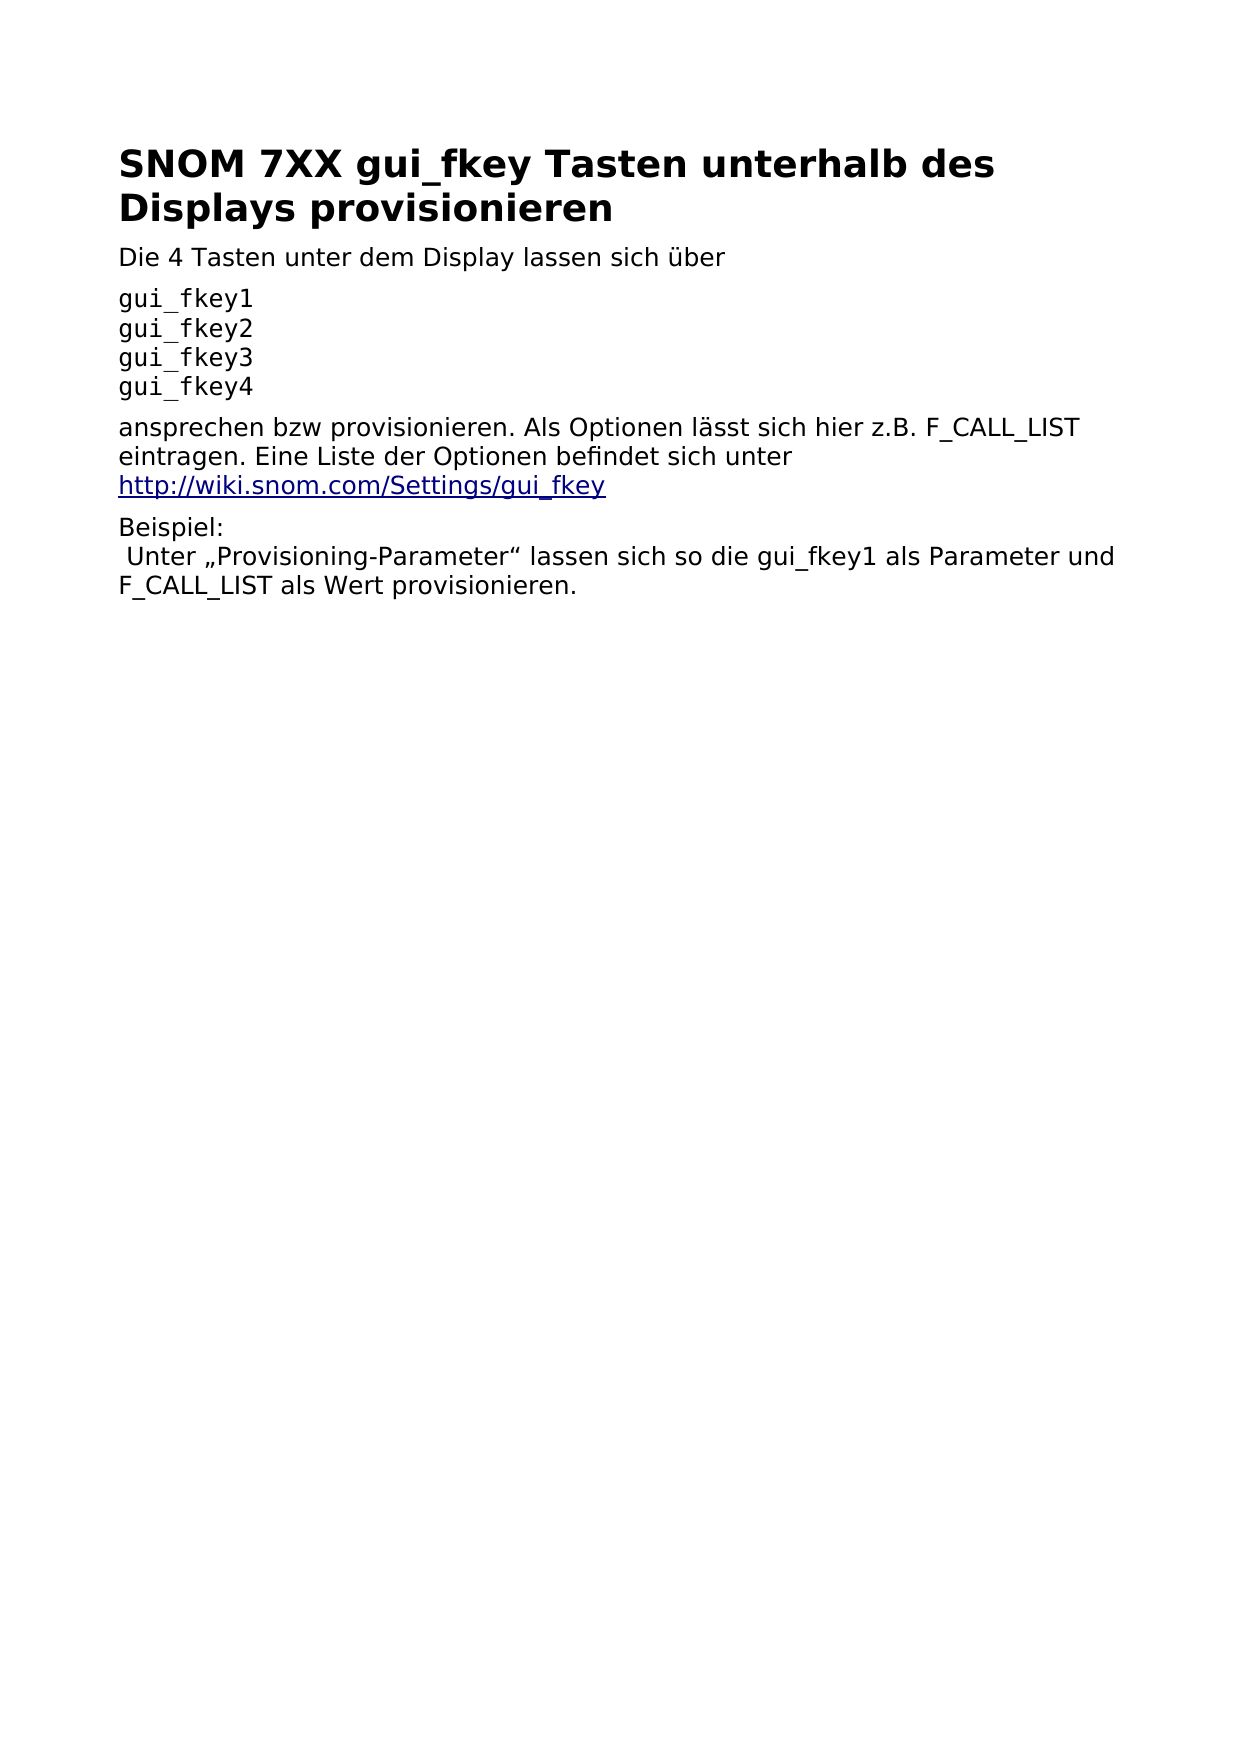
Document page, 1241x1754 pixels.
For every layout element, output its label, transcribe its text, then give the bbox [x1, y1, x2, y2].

text ansprechen bzw provisionieren. Als Optionen lässt sich hier z.B. F_CALL_LIST eintragen. Eine Liste der Optionen befindet sich unter http://wiki.snom.com/Settings/gui_fkey [118, 413, 1122, 501]
text Beispiel: Unter „Provisioning-Parameter“ lassen sich so die gui_fkey1 als Parameter und F_CALL_LIST als Wert provisionieren. [118, 513, 1122, 601]
text Die 4 Tasten unter dem Display lassen sich über [118, 243, 1122, 272]
text gui_fkey1 gui_fkey2 gui_fkey3 gui_fkey4 [118, 284, 1122, 401]
subtitle SNOM 7XX gui_fkey Tasten unterhalb des Displays provisionieren [118, 143, 1122, 230]
